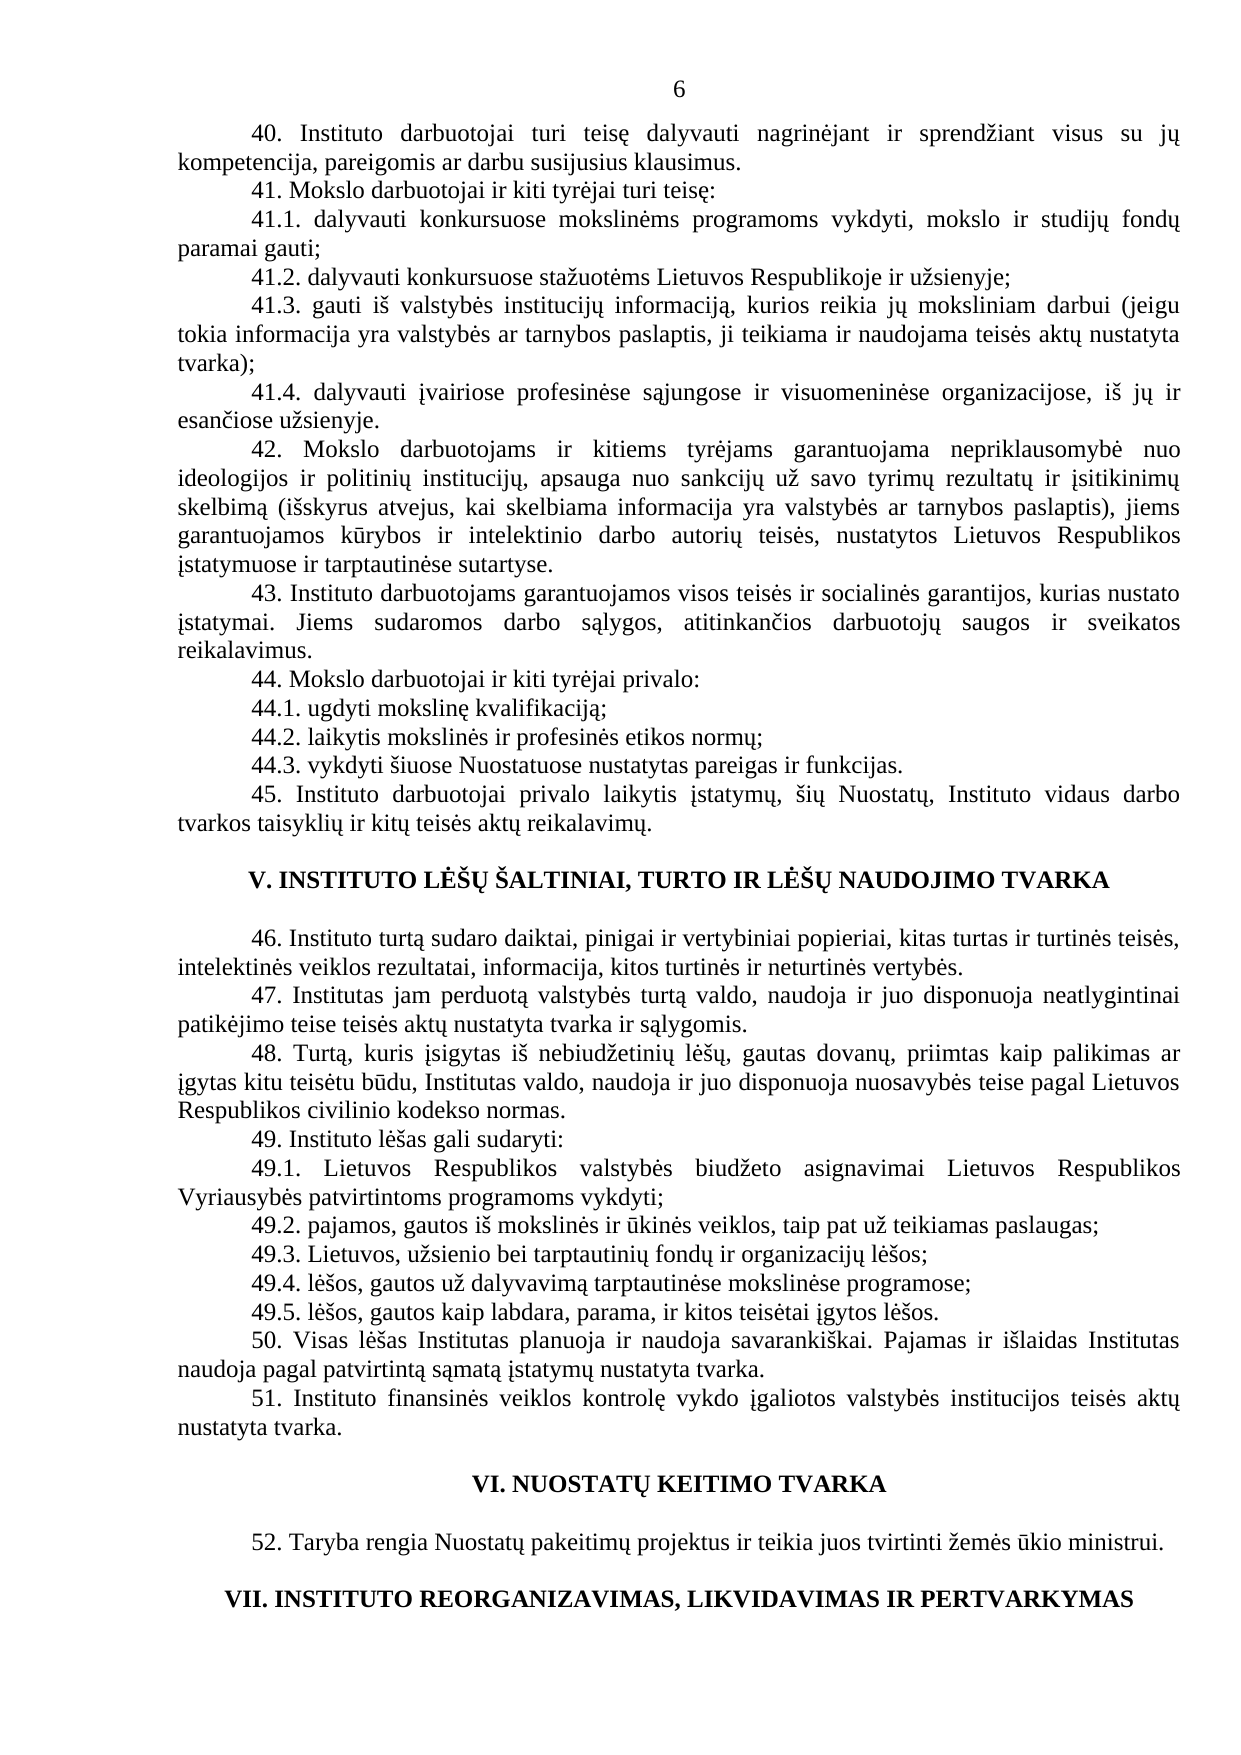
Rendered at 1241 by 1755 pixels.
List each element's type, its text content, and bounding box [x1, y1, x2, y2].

text 41. Mokslo darbuotojai ir kiti tyrėjai turi teisę: [177, 176, 1181, 204]
text 45. Instituto darbuotojai privalo laikytis įstatymų, šių Nuostatų, Instituto vidaus darbo tvarkos taisyklių ir kitų teisės aktų reikalavimų. [177, 779, 1181, 837]
text 41.3. gauti iš valstybės institucijų informaciją, kurios reikia jų moksliniam darbui (jeigu tokia informacija yra valstybės ar tarnybos paslaptis, ji teikiama ir naudojama teisės aktų nustatyta tvarka); [177, 291, 1181, 377]
text VII. INSTITUTO REORGANIZAVIMAS, LIKVIDAVIMAS IR PERTVARKYMAS [177, 1584, 1181, 1613]
text 50. Visas lėšas Institutas planuoja ir naudoja savarankiškai. Pajamas ir išlaidas Institutas naudoja pagal patvirtintą sąmatą įstatymų nustatyta tvarka. [177, 1326, 1181, 1383]
text 51. Instituto finansinės veiklos kontrolę vykdo įgaliotos valstybės institucijos teisės aktų nustatyta tvarka. [177, 1383, 1181, 1441]
text 48. Turtą, kuris įsigytas iš nebiudžetinių lėšų, gautas dovanų, priimtas kaip palikimas ar įgytas kitu teisėtu būdu, Institutas valdo, naudoja ir juo disponuoja nuosavybės teise pagal Lietuvos Respublikos civilinio kodekso normas. [177, 1038, 1181, 1124]
text 52. Taryba rengia Nuostatų pakeitimų projektus ir teikia juos tvirtinti žemės ūkio ministrui. [177, 1527, 1181, 1556]
text 44.2. laikytis mokslinės ir profesinės etikos normų; [177, 722, 1181, 751]
text 49.1. Lietuvos Respublikos valstybės biudžeto asignavimai Lietuvos Respublikos Vyriausybės patvirtintoms programoms vykdyti; [177, 1153, 1181, 1211]
text V. INSTITUTO LĖŠŲ ŠALTINIAI, TURTO IR LĖŠŲ NAUDOJIMO TVARKA [177, 866, 1181, 894]
text 40. Instituto darbuotojai turi teisę dalyvauti nagrinėjant ir sprendžiant visus su jų kompetencija, pareigomis ar darbu susijusius klausimus. [177, 118, 1181, 176]
text 47. Institutas jam perduotą valstybės turtą valdo, naudoja ir juo disponuoja neatlygintinai patikėjimo teise teisės aktų nustatyta tvarka ir sąlygomis. [177, 981, 1181, 1038]
text 41.4. dalyvauti įvairiose profesinėse sąjungose ir visuomeninėse organizacijose, iš jų ir esančiose užsienyje. [177, 377, 1181, 434]
text 42. Mokslo darbuotojams ir kitiems tyrėjams garantuojama nepriklausomybė nuo ideologijos ir politinių institucijų, apsauga nuo sankcijų už savo tyrimų rezultatų ir įsitikinimų skelbimą (išskyrus atvejus, kai skelbiama informacija yra valstybės ar tarnybos paslaptis), jiems garantuojamos kūrybos ir intelektinio darbo autorių teisės, nustatytos Lietuvos Respublikos įstatymuose ir tarptautinėse sutartyse. [177, 434, 1181, 578]
text 44. Mokslo darbuotojai ir kiti tyrėjai privalo: [177, 664, 1181, 693]
text 49.2. pajamos, gautos iš mokslinės ir ūkinės veiklos, taip pat už teikiamas paslaugas; [177, 1211, 1181, 1239]
text VI. NUOSTATŲ KEITIMO TVARKA [177, 1469, 1181, 1498]
text 49.3. Lietuvos, užsienio bei tarptautinių fondų ir organizacijų lėšos; [177, 1239, 1181, 1268]
text 41.1. dalyvauti konkursuose mokslinėms programoms vykdyti, mokslo ir studijų fondų paramai gauti; [177, 204, 1181, 262]
text 43. Instituto darbuotojams garantuojamos visos teisės ir socialinės garantijos, kurias nustato įstatymai. Jiems sudaromos darbo sąlygos, atitinkančios darbuotojų saugos ir sveikatos reikalavimus. [177, 578, 1181, 664]
text 49.5. lėšos, gautos kaip labdara, parama, ir kitos teisėtai įgytos lėšos. [177, 1297, 1181, 1326]
text 44.3. vykdyti šiuose Nuostatuose nustatytas pareigas ir funkcijas. [177, 751, 1181, 779]
text 44.1. ugdyti mokslinę kvalifikaciją; [177, 693, 1181, 722]
text 41.2. dalyvauti konkursuose stažuotėms Lietuvos Respublikoje ir užsienyje; [177, 262, 1181, 291]
text 49.4. lėšos, gautos už dalyvavimą tarptautinėse mokslinėse programose; [177, 1268, 1181, 1297]
text 49. Instituto lėšas gali sudaryti: [177, 1124, 1181, 1153]
text 46. Instituto turtą sudaro daiktai, pinigai ir vertybiniai popieriai, kitas turtas ir turtinės teisės, intelektinės veiklos rezultatai, informacija, kitos turtinės ir neturtinės vertybės. [177, 923, 1181, 981]
